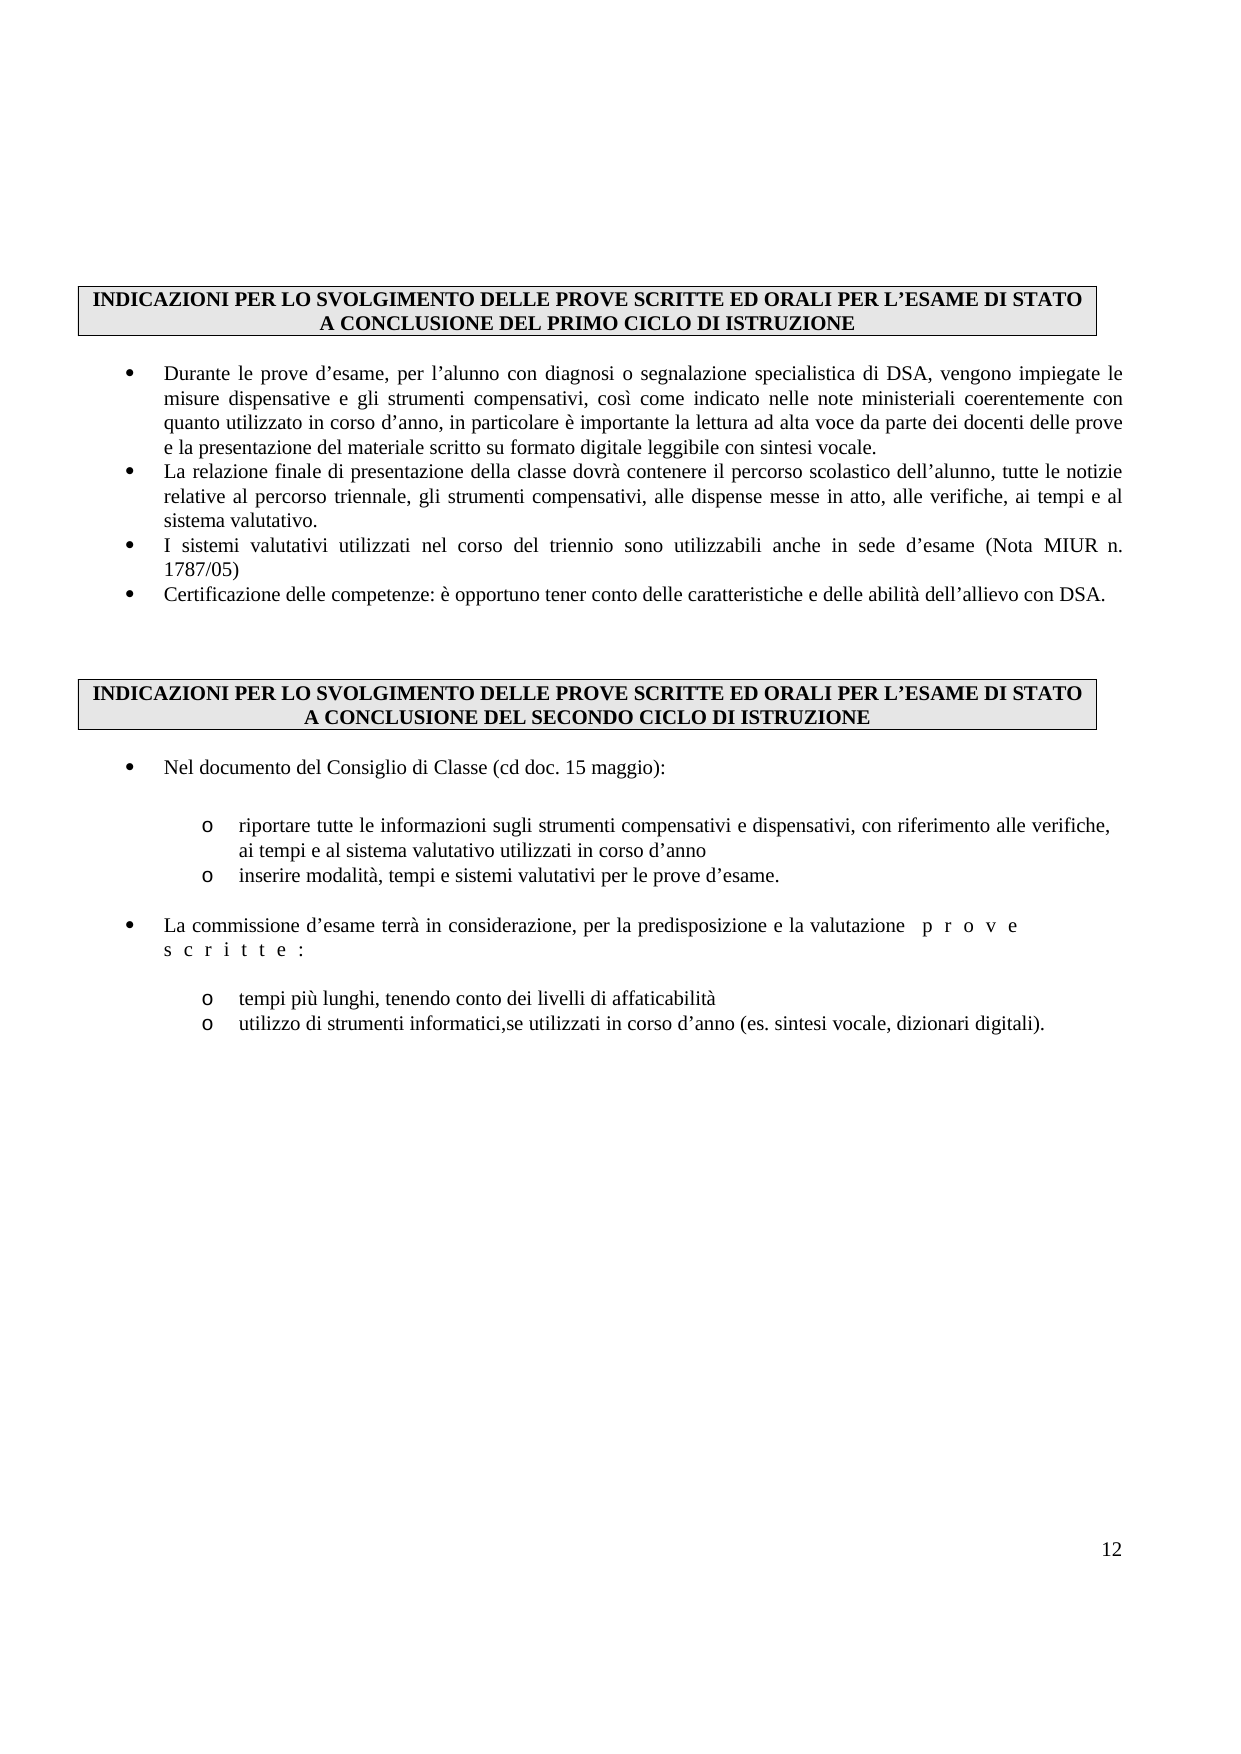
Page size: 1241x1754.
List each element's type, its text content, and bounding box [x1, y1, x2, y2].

list Durante le prove d’esame, per l’alunno con diagnosi o segnalazione specialistica di DSA, vengono impiegate le misure dispensative e gli strumenti compensativi, così come indicato nelle note ministeriali coerentemente con quanto utilizzato in corso d’anno, in particolare è importante la lettura ad alta voce da parte dei docenti delle prove e la presentazione del materiale scritto su formato digitale leggibile con sintesi vocale. [126, 361, 1123, 459]
text INDICAZIONI PER LO SVOLGIMENTO DELLE PROVE SCRITTE ED ORALI PER L’ESAME DI STATO A CONCLUSIONE DEL SECONDO CICLO DI ISTRUZIONE [92, 681, 1082, 729]
list La relazione finale di presentazione della classe dovrà contenere il percorso scolastico dell’alunno, tutte le notizie relative al percorso triennale, gli strumenti compensativi, alle dispense messe in atto, alle verifiche, ai tempi e al sistema valutativo. [126, 459, 1123, 532]
list inserire modalità, tempi e sistemi valutativi per le prove d’esame. [201, 863, 1165, 888]
list Certificazione delle competenze: è opportuno tener conto delle caratteristiche e delle abilità dell’allievo con DSA. [126, 581, 1165, 607]
text INDICAZIONI PER LO SVOLGIMENTO DELLE PROVE SCRITTE ED ORALI PER L’ESAME DI STATO A CONCLUSIONE DEL PRIMO CICLO DI ISTRUZIONE [92, 287, 1082, 335]
list riportare tutte le informazioni sugli strumenti compensativi e dispensativi, con riferimento alle verifiche, ai tempi e al sistema valutativo utilizzati in corso d’anno [201, 813, 1116, 862]
list tempi più lunghi, tenendo conto dei livelli di affaticabilità [201, 986, 1165, 1011]
list I sistemi valutativi utilizzati nel corso del triennio sono utilizzabili anche in sede d’esame (Nota MIUR n. 1787/05) [126, 533, 1123, 581]
list Nel documento del Consiglio di Classe (cd doc. 15 maggio): [126, 755, 1165, 779]
list utilizzo di strumenti informatici,se utilizzati in corso d’anno (es. sintesi vocale, dizionari digitali). [201, 1011, 1165, 1036]
list La commissione d’esame terrà in considerazione, per la predisposizione e la valutazione prove scritte: [126, 913, 1116, 961]
